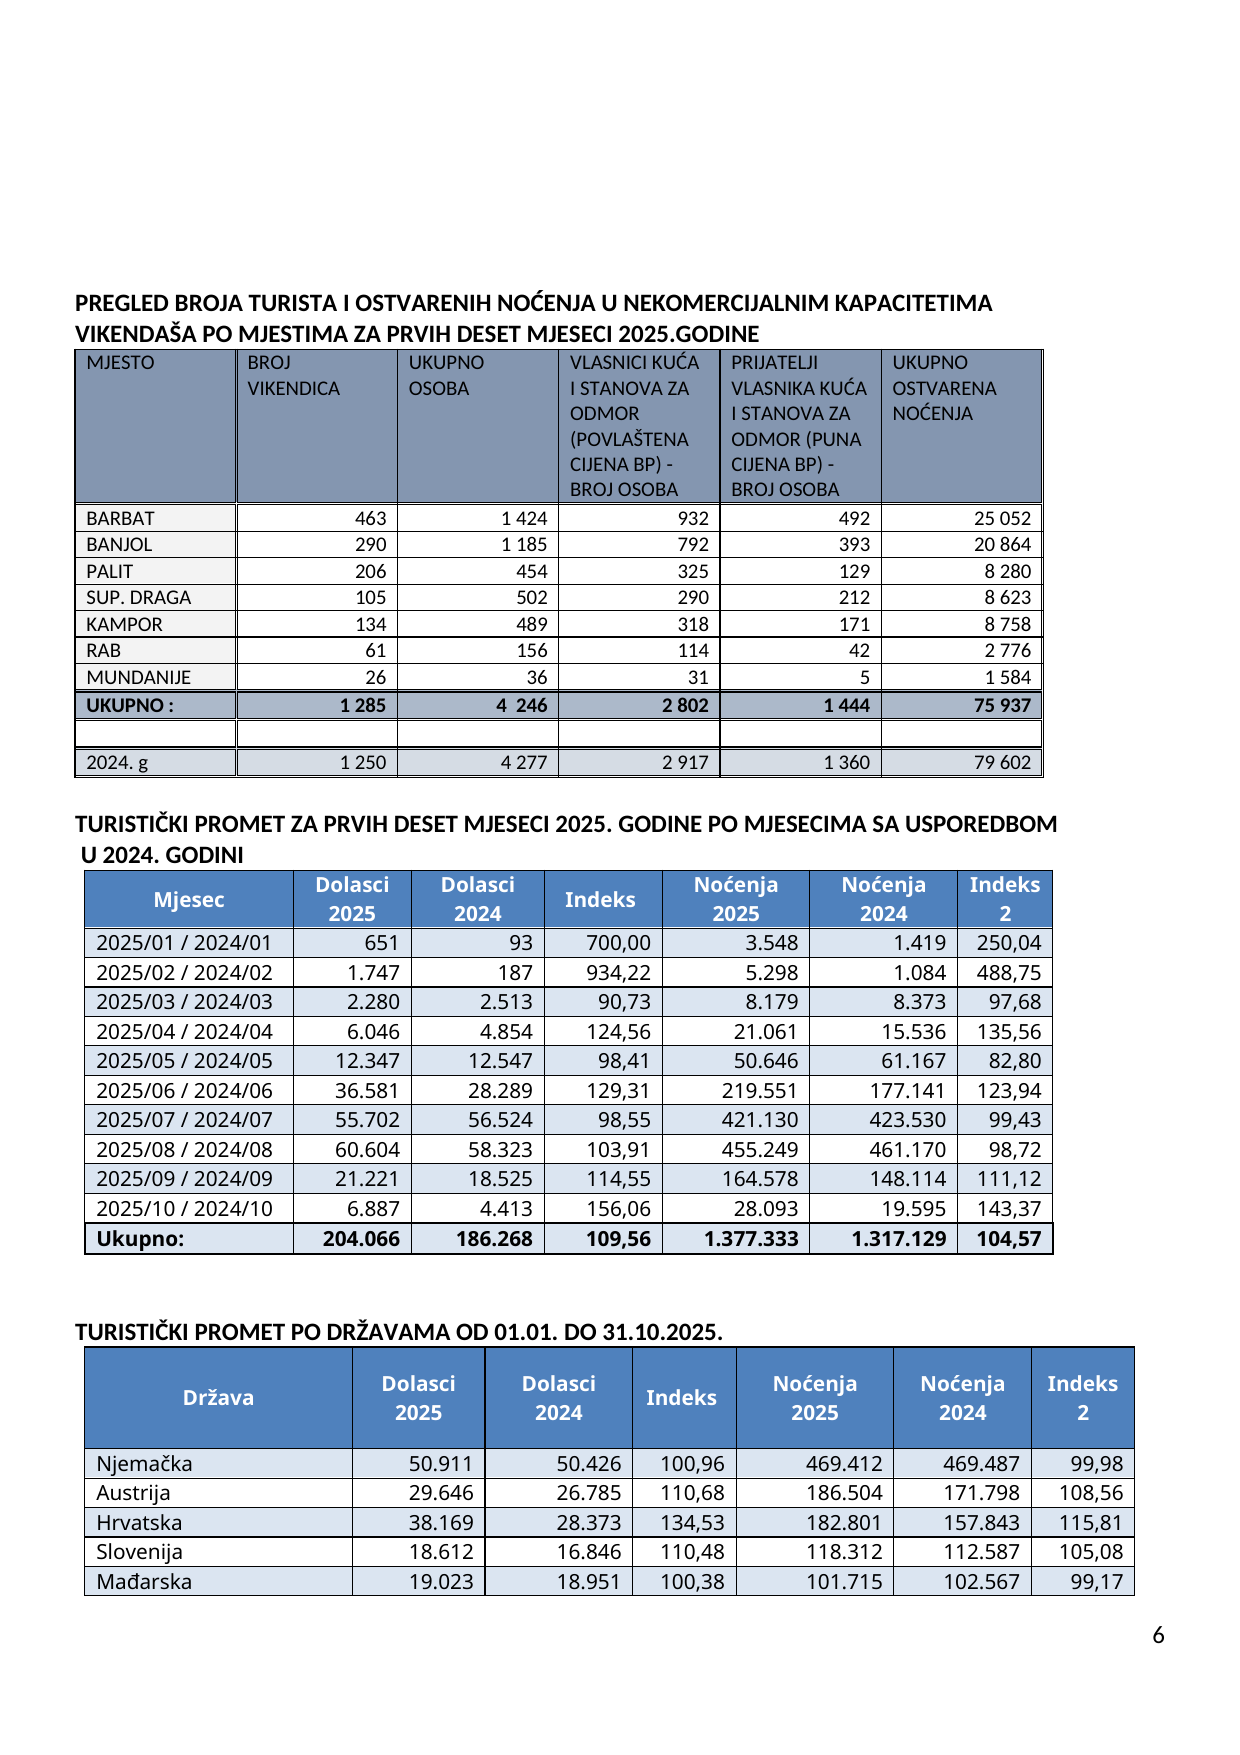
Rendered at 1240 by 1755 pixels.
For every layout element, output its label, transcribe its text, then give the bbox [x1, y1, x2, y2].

table_cell 61.167 [810, 1046, 957, 1075]
table_cell 99,43 [958, 1105, 1052, 1134]
table_header Noćenja 2024 [810, 871, 957, 927]
table_cell 101.715 [737, 1567, 893, 1595]
table_cell 31 [559, 664, 719, 689]
table_cell 2025/09 / 2024/09 [85, 1164, 293, 1193]
table_cell 2025/07 / 2024/07 [85, 1105, 293, 1134]
table_cell 18.525 [412, 1164, 544, 1193]
table_header Indeks [545, 871, 662, 927]
table_cell 212 [721, 585, 881, 610]
table_header Dolasci 2025 [353, 1348, 484, 1448]
table_cell 26 [238, 664, 397, 689]
table_cell 492 [721, 505, 881, 531]
table_cell 79 602 [882, 750, 1041, 775]
table_cell Slovenija [85, 1538, 352, 1566]
table_cell 28.093 [663, 1194, 809, 1222]
table_cell 108,56 [1032, 1479, 1134, 1507]
table_cell 5.298 [663, 958, 809, 986]
table_cell 164.578 [663, 1164, 809, 1193]
table_cell 15.536 [810, 1017, 957, 1045]
table_cell 8 623 [882, 585, 1041, 610]
table_cell 103,91 [545, 1135, 662, 1163]
table_cell 290 [238, 532, 397, 557]
table_cell 2025/10 / 2024/10 [85, 1194, 293, 1222]
table_cell 28.373 [486, 1508, 632, 1536]
table_cell 36.581 [294, 1076, 411, 1104]
table_cell KAMPOR [76, 611, 235, 636]
table_cell 2025/05 / 2024/05 [85, 1046, 293, 1075]
table_cell 20 864 [882, 532, 1041, 557]
table_cell BANJOL [76, 532, 235, 557]
table_cell 58.323 [412, 1135, 544, 1163]
table_cell 111,12 [958, 1164, 1052, 1193]
table_cell 118.312 [737, 1538, 893, 1566]
table_cell 18.612 [353, 1538, 484, 1566]
table_cell 21.221 [294, 1164, 411, 1193]
table_cell 105 [238, 585, 397, 610]
table_header Mjesec [85, 871, 293, 927]
table_cell 8 758 [882, 611, 1041, 636]
table_cell 123,94 [958, 1076, 1052, 1104]
table_cell 700,00 [545, 929, 662, 957]
table_cell 90,73 [545, 988, 662, 1016]
table_cell 250,04 [958, 929, 1052, 957]
table_cell 56.524 [412, 1105, 544, 1134]
table_cell 38.169 [353, 1508, 484, 1536]
table_cell [398, 721, 558, 746]
table_cell 50.646 [663, 1046, 809, 1075]
table_cell MUNDANIJE [76, 664, 235, 689]
table_cell 2025/02 / 2024/02 [85, 958, 293, 986]
table_cell 489 [398, 611, 558, 636]
table_cell RAB [76, 638, 235, 663]
table_cell 461.170 [810, 1135, 957, 1163]
table_cell 2024. g [76, 750, 235, 775]
table_cell 18.951 [486, 1567, 632, 1595]
table_cell 2025/08 / 2024/08 [85, 1135, 293, 1163]
table_cell 36 [398, 664, 558, 689]
table_cell 114,55 [545, 1164, 662, 1193]
table_header Država [85, 1348, 352, 1448]
table_cell 156 [398, 638, 558, 663]
table_cell 8 280 [882, 558, 1041, 583]
table_header Dolasci 2024 [412, 871, 544, 927]
table_cell 1.747 [294, 958, 411, 986]
table_cell 110,48 [633, 1538, 736, 1566]
table_cell 1 444 [721, 693, 881, 718]
text PREGLED BROJA TURISTA I OSTVARENIH NOĆENJA U NEKOMERCIJALNIM KAPACITETIMA [75, 287, 1164, 318]
text TURISTIČKI PROMET ZA PRVIH DESET MJESECI 2025. GODINE PO MJESECIMA SA USPOREDBOM U 2024. GODINI [75, 808, 1164, 869]
table_cell [76, 721, 235, 746]
table_cell 8.179 [663, 988, 809, 1016]
table_header VLASNICI KUĆA I STANOVA ZA ODMOR (POVLAŠTENA CIJENA BP) -BROJ OSOBA [559, 350, 719, 502]
table_cell 2 776 [882, 638, 1041, 663]
table_cell 1.317.129 [810, 1224, 957, 1253]
table_cell [721, 721, 881, 746]
table_cell 148.114 [810, 1164, 957, 1193]
table_cell Hrvatska [85, 1508, 352, 1536]
table_cell 2025/03 / 2024/03 [85, 988, 293, 1016]
table_cell 114 [559, 638, 719, 663]
text TURISTIČKI PROMET PO DRŽAVAMA OD 01.01. DO 31.10.2025. [75, 1316, 1164, 1346]
table_cell 4.854 [412, 1017, 544, 1045]
table_cell 2 802 [559, 693, 719, 718]
text VIKENDAŠA PO MJESTIMA ZA PRVIH DESET MJESECI 2025.GODINE [75, 318, 1164, 348]
table_cell 1 360 [721, 750, 881, 775]
table_cell 134 [238, 611, 397, 636]
table_cell [238, 721, 397, 746]
table_cell 455.249 [663, 1135, 809, 1163]
table_header Indeks 2 [958, 871, 1052, 927]
table_cell 156,06 [545, 1194, 662, 1222]
table_cell 423.530 [810, 1105, 957, 1134]
table_cell 12.547 [412, 1046, 544, 1075]
table_cell 135,56 [958, 1017, 1052, 1045]
table_cell 99,98 [1032, 1449, 1134, 1477]
table_cell 12.347 [294, 1046, 411, 1075]
table_cell [559, 721, 719, 746]
table_cell 98,72 [958, 1135, 1052, 1163]
table_header Indeks 2 [1032, 1348, 1134, 1448]
table_cell 186.268 [412, 1224, 544, 1253]
table_cell 5 [721, 664, 881, 689]
table_cell 469.412 [737, 1449, 893, 1477]
table_cell 1 250 [238, 750, 397, 775]
table_cell 157.843 [894, 1508, 1031, 1536]
table_cell 109,56 [545, 1224, 662, 1253]
table_cell 1 424 [398, 505, 558, 531]
table_cell 60.604 [294, 1135, 411, 1163]
table_header UKUPNO OSTVARENA NOĆENJA [882, 350, 1041, 502]
table_cell 55.702 [294, 1105, 411, 1134]
table_cell Njemačka [85, 1449, 352, 1477]
table_cell 4 246 [398, 693, 558, 718]
table_cell 25 052 [882, 505, 1041, 531]
table_cell 28.289 [412, 1076, 544, 1104]
table_cell 21.061 [663, 1017, 809, 1045]
table_cell SUP. DRAGA [76, 585, 235, 610]
table_cell 82,80 [958, 1046, 1052, 1075]
table_cell 8.373 [810, 988, 957, 1016]
table_cell [882, 721, 1041, 746]
table_cell 186.504 [737, 1479, 893, 1507]
table_cell 100,96 [633, 1449, 736, 1477]
table_cell 2025/06 / 2024/06 [85, 1076, 293, 1104]
table_header Dolasci 2025 [294, 871, 411, 927]
table_cell 651 [294, 929, 411, 957]
table_cell 50.911 [353, 1449, 484, 1477]
table_header Noćenja 2025 [737, 1348, 893, 1448]
table_cell PALIT [76, 558, 235, 583]
table_cell 129 [721, 558, 881, 583]
table_header Dolasci 2024 [486, 1348, 632, 1448]
table_cell BARBAT [76, 505, 235, 531]
table_cell 4.413 [412, 1194, 544, 1222]
table_cell 325 [559, 558, 719, 583]
table_cell 98,55 [545, 1105, 662, 1134]
table_cell 1 285 [238, 693, 397, 718]
table_cell 1.084 [810, 958, 957, 986]
table_cell 290 [559, 585, 719, 610]
table_cell 421.130 [663, 1105, 809, 1134]
table_cell 29.646 [353, 1479, 484, 1507]
table_cell Ukupno: [86, 1224, 293, 1253]
table_cell 19.595 [810, 1194, 957, 1222]
table_cell 104,57 [958, 1224, 1052, 1253]
table_header Noćenja 2025 [663, 871, 809, 927]
table_cell 2025/01 / 2024/01 [85, 929, 293, 957]
table_cell 26.785 [486, 1479, 632, 1507]
table_cell 99,17 [1032, 1567, 1134, 1595]
table_cell 934,22 [545, 958, 662, 986]
table_header Noćenja 2024 [894, 1348, 1031, 1448]
table_cell 792 [559, 532, 719, 557]
table_cell 112.587 [894, 1538, 1031, 1566]
table_cell 124,56 [545, 1017, 662, 1045]
table_cell 932 [559, 505, 719, 531]
table_cell 502 [398, 585, 558, 610]
table_cell 177.141 [810, 1076, 957, 1104]
table_cell 102.567 [894, 1567, 1031, 1595]
table_cell UKUPNO : [76, 693, 235, 718]
table_cell 6.887 [294, 1194, 411, 1222]
table_cell 463 [238, 505, 397, 531]
table_cell 19.023 [353, 1567, 484, 1595]
table_cell 50.426 [486, 1449, 632, 1477]
table_cell Austrija [85, 1479, 352, 1507]
table_cell 61 [238, 638, 397, 663]
table_cell 98,41 [545, 1046, 662, 1075]
table_cell 3.548 [663, 929, 809, 957]
table_header PRIJATELJI VLASNIKA KUĆA I STANOVA ZA ODMOR (PUNA CIJENA BP) -BROJ OSOBA [721, 350, 881, 502]
table_cell 187 [412, 958, 544, 986]
table_cell 182.801 [737, 1508, 893, 1536]
table_cell 2.280 [294, 988, 411, 1016]
table_cell 75 937 [882, 693, 1041, 718]
table_cell 4 277 [398, 750, 558, 775]
table_cell 469.487 [894, 1449, 1031, 1477]
table_cell 1.419 [810, 929, 957, 957]
table_cell 6.046 [294, 1017, 411, 1045]
table_header MJESTO [76, 350, 235, 502]
table_header UKUPNO OSOBA [398, 350, 558, 502]
table_cell 393 [721, 532, 881, 557]
table_cell 488,75 [958, 958, 1052, 986]
table_header BROJ VIKENDICA [238, 350, 397, 502]
table_cell 134,53 [633, 1508, 736, 1536]
table_cell 93 [412, 929, 544, 957]
table_cell 1 185 [398, 532, 558, 557]
table_cell 454 [398, 558, 558, 583]
table_header Indeks [633, 1348, 736, 1448]
table_cell 1.377.333 [663, 1224, 809, 1253]
table_cell 2 917 [559, 750, 719, 775]
table_cell 2.513 [412, 988, 544, 1016]
table_cell 143,37 [958, 1194, 1052, 1222]
table_cell 16.846 [486, 1538, 632, 1566]
table_cell 318 [559, 611, 719, 636]
table_cell 219.551 [663, 1076, 809, 1104]
table_cell Mađarska [85, 1567, 352, 1595]
table_cell 115,81 [1032, 1508, 1134, 1536]
table_cell 97,68 [958, 988, 1052, 1016]
table_cell 171 [721, 611, 881, 636]
table_cell 129,31 [545, 1076, 662, 1104]
table_cell 206 [238, 558, 397, 583]
table_cell 105,08 [1032, 1538, 1134, 1566]
table_cell 1 584 [882, 664, 1041, 689]
table_cell 204.066 [294, 1224, 411, 1253]
table_cell 100,38 [633, 1567, 736, 1595]
table_cell 2025/04 / 2024/04 [85, 1017, 293, 1045]
table_cell 42 [721, 638, 881, 663]
table_cell 171.798 [894, 1479, 1031, 1507]
table_cell 110,68 [633, 1479, 736, 1507]
